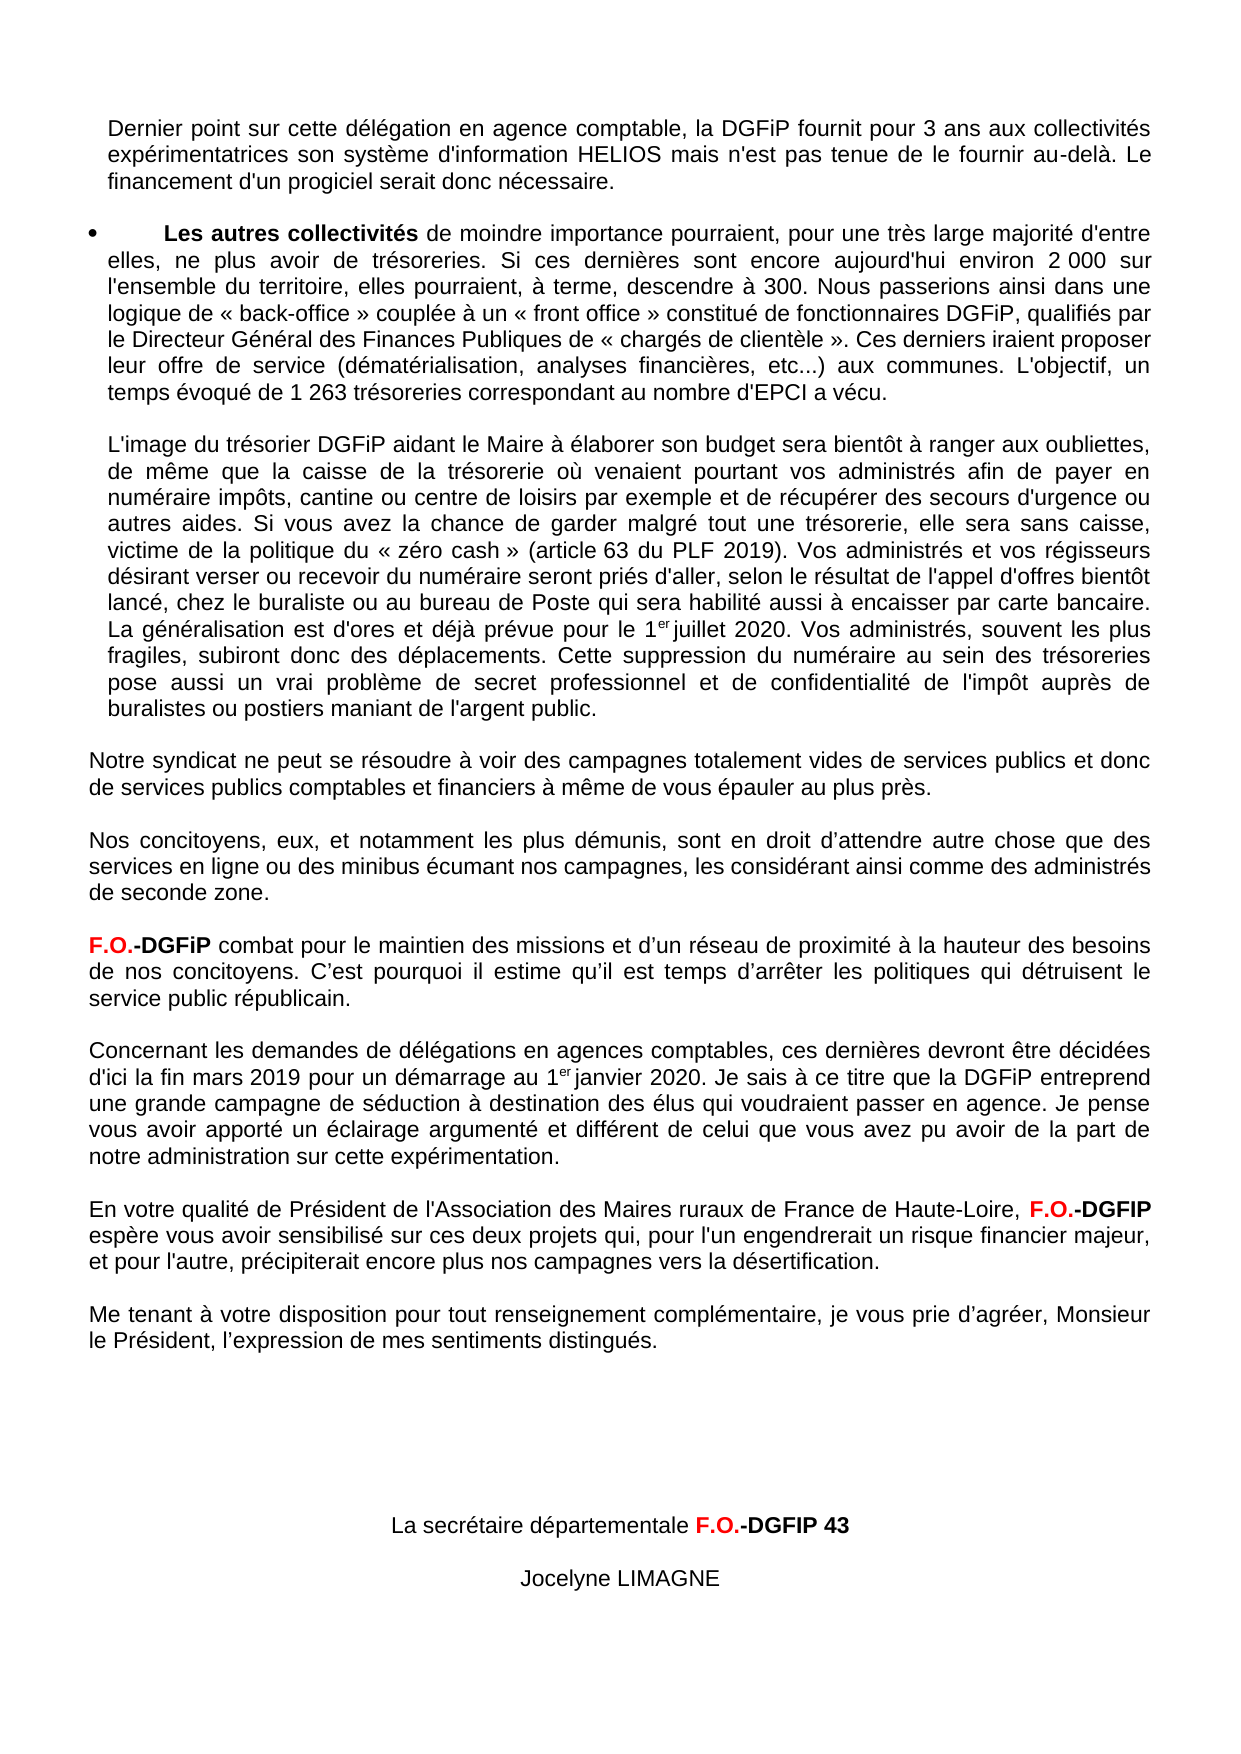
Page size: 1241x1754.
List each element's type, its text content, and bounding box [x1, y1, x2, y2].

text Nos concitoyens, eux, et notamment les plus démunis, sont en droit d’attendre autre chose que des services en ligne ou des minibus écumant nos campagnes, les considérant ainsi comme des administrés de seconde zone. [89, 827, 1152, 906]
text L'image du trésorier DGFiP aidant le Maire à élaborer son budget sera bientôt à ranger aux oubliettes, de même que la caisse de la trésorerie où venaient pourtant vos administrés afin de payer en numéraire impôts, cantine ou centre de loisirs par exemple et de récupérer des secours d'urgence ou autres aides. Si vous avez la chance de garder malgré tout une trésorerie, elle sera sans caisse, victime de la politique du « zéro cash » (article 63 du PLF 2019). Vos administrés et vos régisseurs désirant verser ou recevoir du numéraire seront priés d'aller, selon le résultat de l'appel d'offres bientôt lancé, chez le buraliste ou au bureau de Poste qui sera habilité aussi à encaisser par carte bancaire. La généralisation est d'ores et déjà prévue pour le 1er juillet 2020. Vos administrés, souvent les plus fragiles, subiront donc des déplacements. Cette suppression du numéraire au sein des trésoreries pose aussi un vrai problème de secret professionnel et de confidentialité de l'impôt auprès de buralistes ou postiers maniant de l'argent public. [107, 431, 1152, 721]
text En votre qualité de Président de l'Association des Maires ruraux de France de Haute-Loire, F.O.-DGFIP espère vous avoir sensibilisé sur ces deux projets qui, pour l'un engendrerait un risque financier majeur, et pour l'autre, précipiterait encore plus nos campagnes vers la désertification. [89, 1196, 1152, 1274]
text La secrétaire départementale F.O.-DGFIP 43 [89, 1512, 1152, 1538]
text Jocelyne LIMAGNE [89, 1564, 1152, 1591]
list Les autres collectivités de moindre importance pourraient, pour une très large majorité d'entre elles, ne plus avoir de trésoreries. Si ces dernières sont encore aujourd'hui environ 2 000 sur l'ensemble du territoire, elles pourraient, à terme, descendre à 300. Nous passerions ainsi dans une logique de « back-office » couplée à un « front office » constitué de fonctionnaires DGFiP, qualifiés par le Directeur Général des Finances Publiques de « chargés de clientèle ». Ces derniers iraient proposer leur offre de service (dématérialisation, analyses financières, etc...) aux communes. L'objectif, un temps évoqué de 1 263 trésoreries correspondant au nombre d'EPCI a vécu. [89, 220, 1152, 405]
text Concernant les demandes de délégations en agences comptables, ces dernières devront être décidées d'ici la fin mars 2019 pour un démarrage au 1er janvier 2020. Je sais à ce titre que la DGFiP entreprend une grande campagne de séduction à destination des élus qui voudraient passer en agence. Je pense vous avoir apporté un éclairage argumenté et différent de celui que vous avez pu avoir de la part de notre administration sur cette expérimentation. [89, 1037, 1152, 1169]
text Notre syndicat ne peut se résoudre à voir des campagnes totalement vides de services publics et donc de services publics comptables et financiers à même de vous épauler au plus près. [89, 747, 1152, 800]
text F.O.-DGFiP combat pour le maintien des missions et d’un réseau de proximité à la hauteur des besoins de nos concitoyens. C’est pourquoi il estime qu’il est temps d’arrêter les politiques qui détruisent le service public républicain. [89, 932, 1152, 1011]
text Me tenant à votre disposition pour tout renseignement complémentaire, je vous prie d’agréer, Monsieur le Président, l’expression de mes sentiments distingués. [89, 1301, 1152, 1354]
text Dernier point sur cette délégation en agence comptable, la DGFiP fournit pour 3 ans aux collectivités expérimentatrices son système d'information HELIOS mais n'est pas tenue de le fournir au-delà. Le financement d'un progiciel serait donc nécessaire. [107, 115, 1152, 194]
